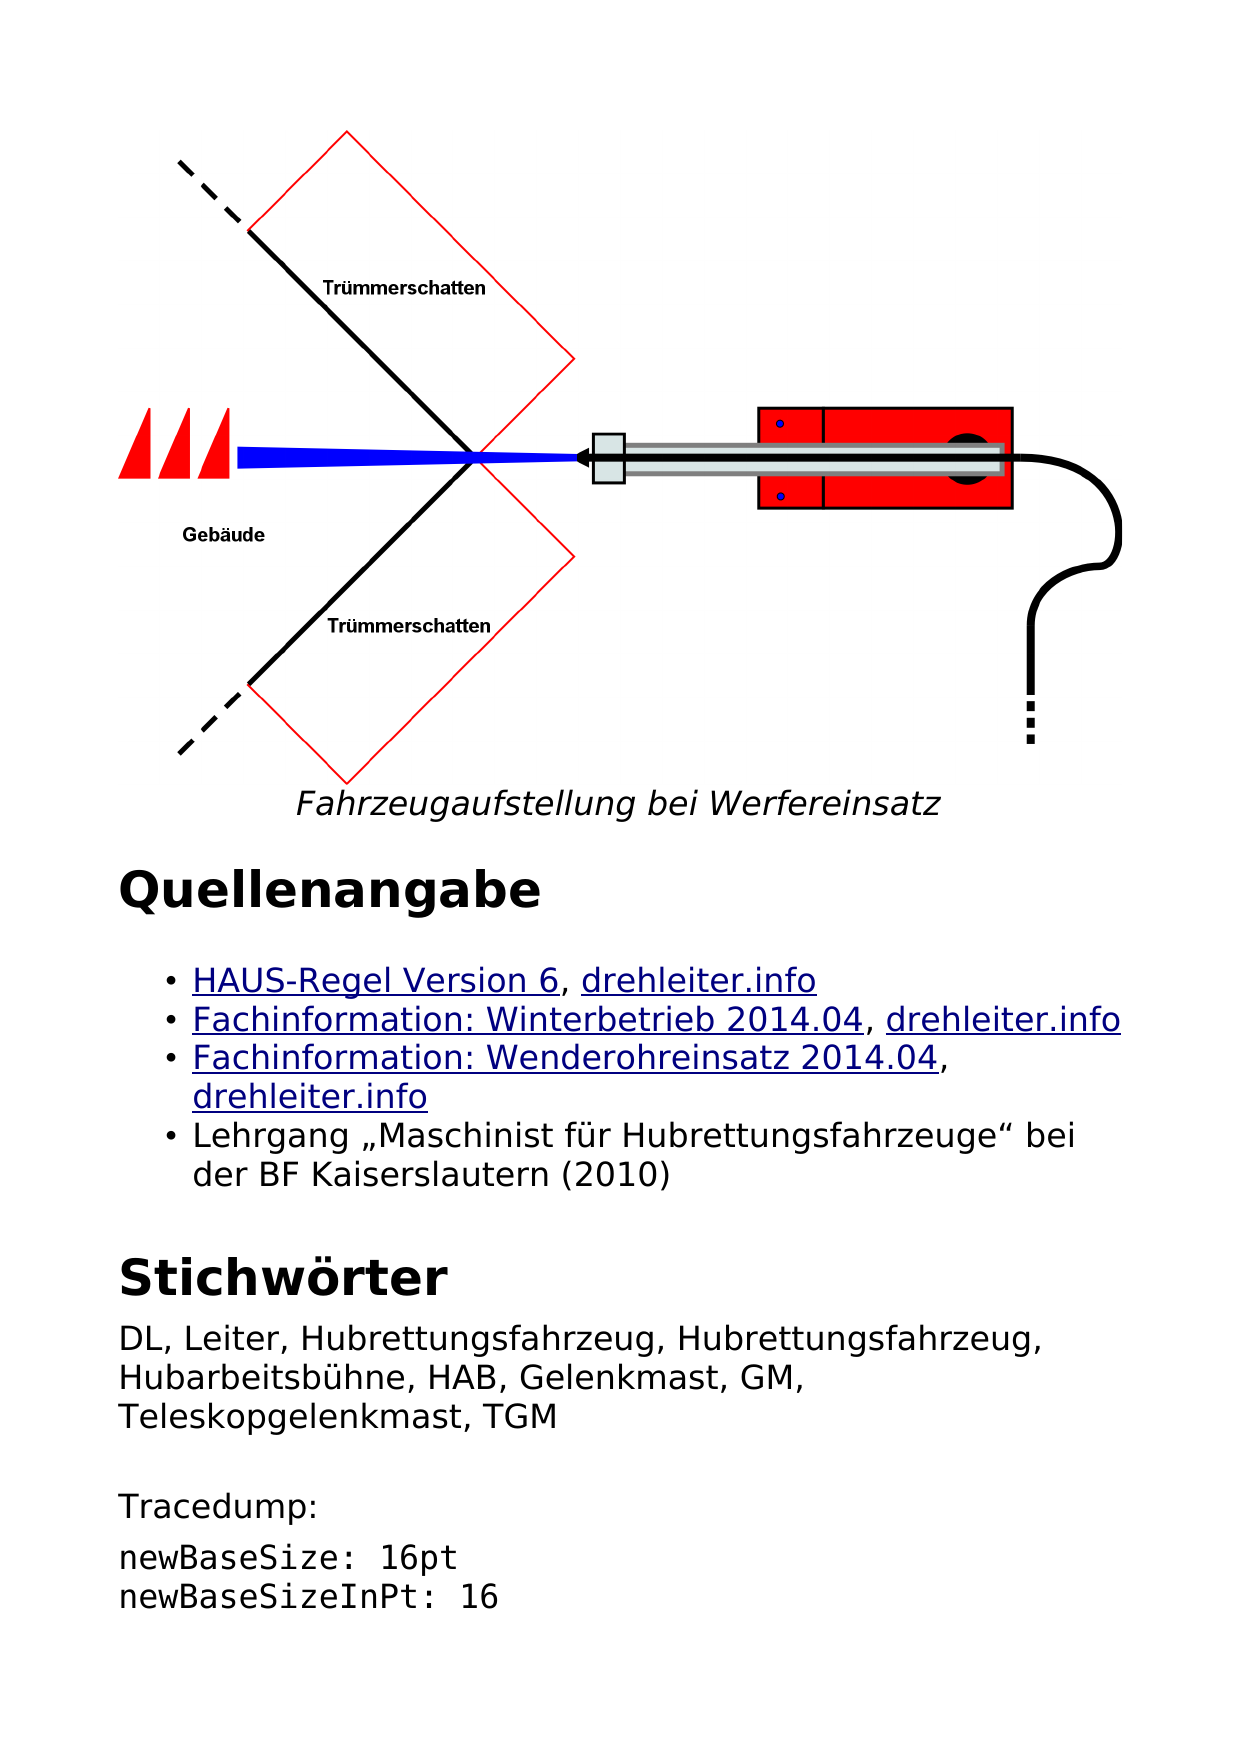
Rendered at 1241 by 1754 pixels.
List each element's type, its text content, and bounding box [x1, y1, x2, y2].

list Fachinformation: Wenderohreinsatz 2014.04, drehleiter.info [177, 1039, 1122, 1117]
text Fahrzeugaufstellung bei Werfereinsatz [118, 785, 1122, 823]
text newBaseSize: 16pt newBaseSizeInPt: 16 [118, 1539, 1122, 1616]
picture [118, 130, 1123, 785]
text DL, Leiter, Hubrettungsfahrzeug, Hubrettungsfahrzeug, Hubarbeitsbühne, HAB, Gelenkmast, GM, Teleskopgelenkmast, TGM [118, 1319, 1122, 1436]
list Fachinformation: Winterbetrieb 2014.04, drehleiter.info [177, 1000, 1122, 1039]
list Lehrgang „Maschinist für Hubrettungsfahrzeuge“ bei der BF Kaiserslautern (2010) [177, 1117, 1122, 1194]
subtitle Stichwörter [118, 1249, 1122, 1307]
subtitle Quellenangabe [118, 861, 1122, 919]
text Tracedump: [118, 1448, 1122, 1526]
list HAUS-Regel Version 6, drehleiter.info [177, 961, 1122, 1000]
